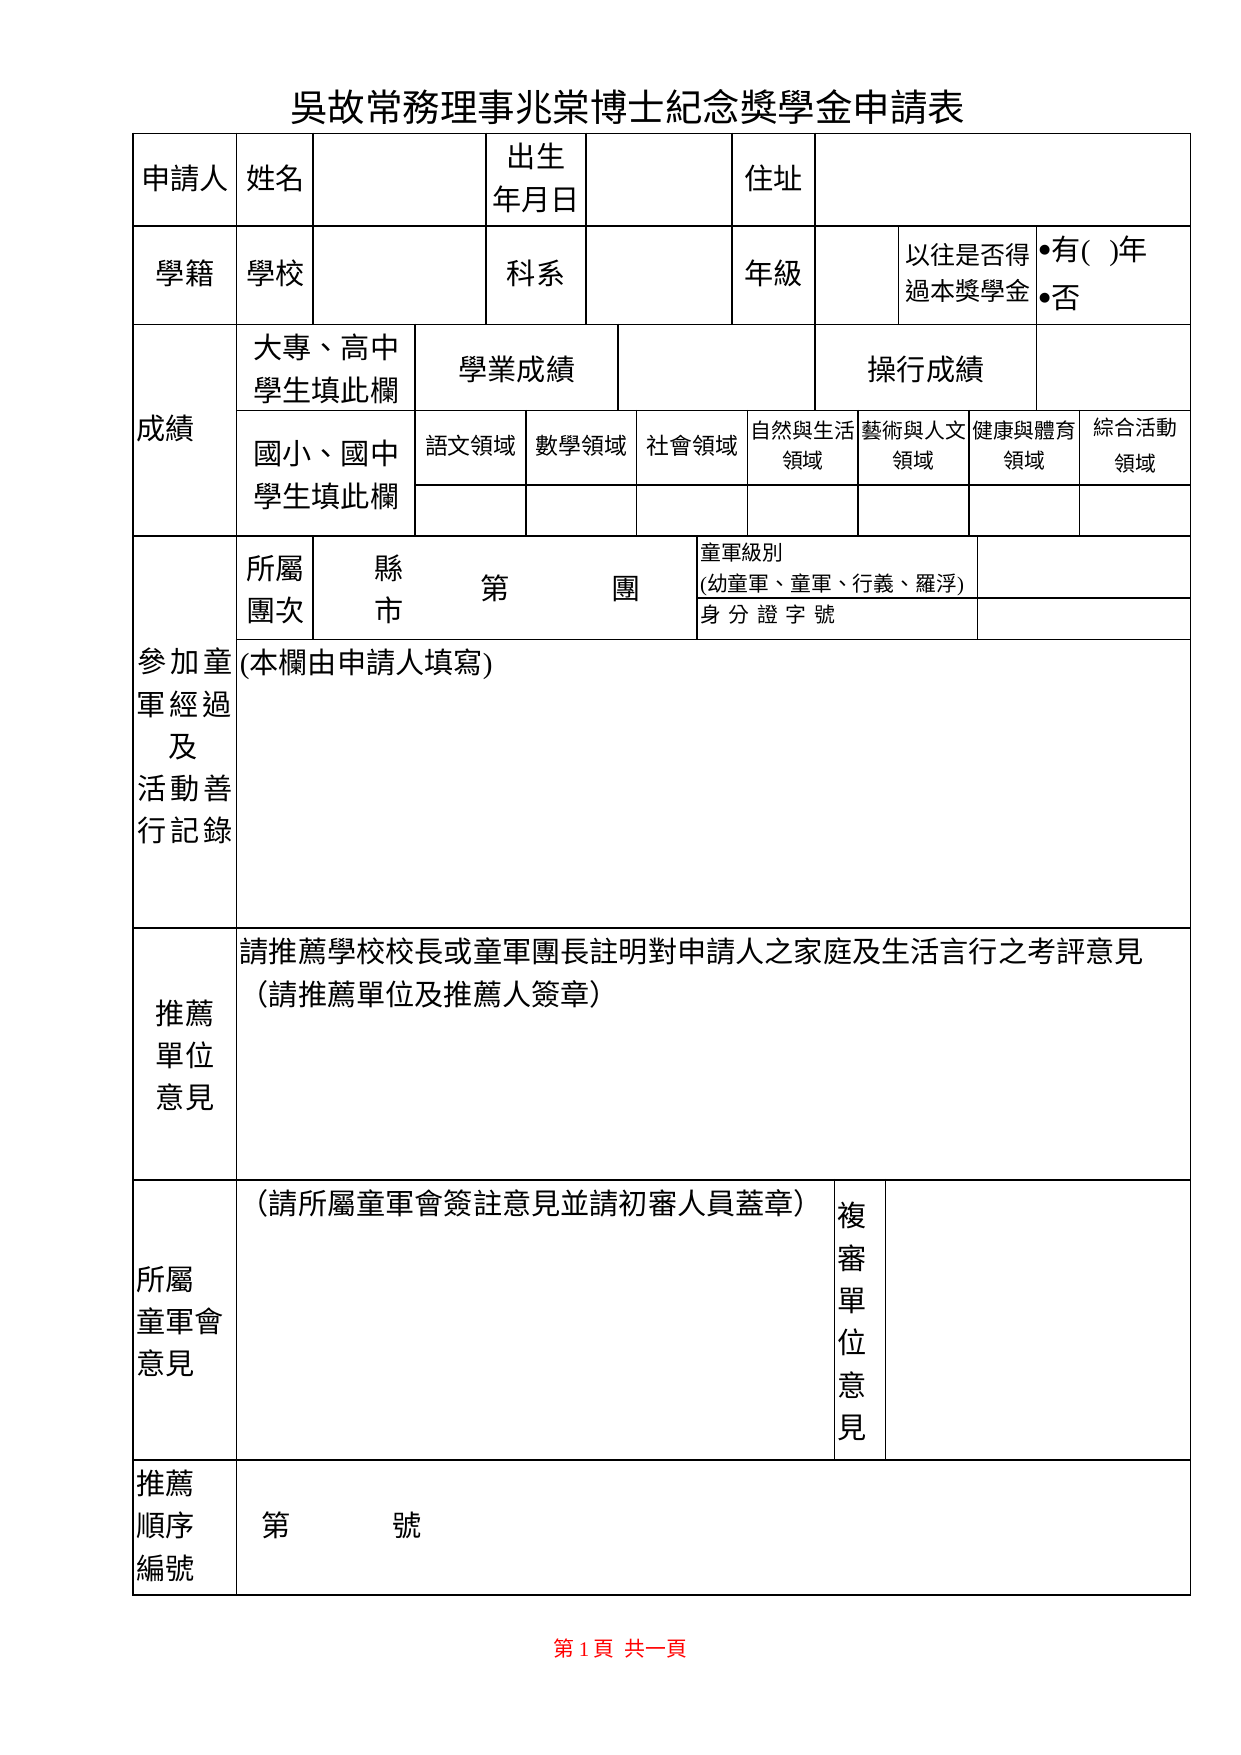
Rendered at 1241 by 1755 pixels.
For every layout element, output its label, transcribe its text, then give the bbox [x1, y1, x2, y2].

table_cell 學籍 [134, 227, 236, 323]
table_cell 童軍級別 (幼童軍、童軍、行義、羅浮) [698, 537, 977, 597]
table_cell 藝術與人文領域 [859, 411, 968, 484]
table_cell 所屬 童軍會 意見 [134, 1181, 236, 1459]
table_cell [970, 486, 1079, 535]
table_cell [619, 325, 814, 410]
table_header 住址 [733, 134, 814, 225]
table_cell [416, 486, 525, 535]
table_cell 健康與體育領域 [970, 411, 1079, 484]
table_cell [978, 599, 1190, 638]
table_cell 複審 單位 意見 [835, 1181, 885, 1459]
table_cell 綜合活動 領域 [1080, 411, 1190, 484]
table_cell [748, 486, 857, 535]
table_header [314, 134, 485, 225]
table_header 出生 年月日 [487, 134, 585, 225]
table_cell 第 號 [237, 1461, 1190, 1594]
table_cell [886, 1181, 1190, 1459]
table_cell 參加童軍經過 及 活動善行記錄 [134, 537, 236, 927]
table_cell 縣 市 [314, 537, 696, 638]
table_header 申請人 [134, 134, 236, 225]
table_cell 學校 [237, 227, 312, 323]
table_cell [859, 486, 968, 535]
table_cell 以往是否得過本獎學金 [899, 227, 1036, 323]
table_cell 學業成績 [416, 325, 617, 410]
table_cell 所屬團次 [237, 537, 312, 638]
table_cell 推薦 單位 意見 [134, 929, 236, 1179]
table_cell 成績 [134, 325, 236, 535]
table_cell 國小、國中學生填此欄 [237, 411, 414, 535]
table_cell 社會領域 [637, 411, 747, 484]
text 吳故常務理事兆棠博士紀念獎學金申請表 [133, 78, 1122, 132]
table_cell 語文領域 [416, 411, 525, 484]
table_cell 有( )年 否 [1037, 227, 1190, 323]
table_cell 科系 [487, 227, 585, 323]
table_cell [978, 537, 1190, 597]
table_cell [1080, 486, 1190, 535]
table_cell 大專、高中學生填此欄 [237, 325, 414, 410]
table_cell [816, 227, 898, 323]
table_cell 請推薦學校校長或童軍團長註明對申請人之家庭及生活言行之考評意見（請推薦單位及推薦人簽章） [237, 929, 1190, 1179]
table_cell 操行成績 [816, 325, 1036, 410]
table_header [587, 134, 731, 225]
table_cell 年級 [733, 227, 814, 323]
table_cell [587, 227, 731, 323]
table_cell [314, 227, 485, 323]
table_cell [637, 486, 747, 535]
table_header 姓名 [237, 134, 312, 225]
table_cell (本欄由申請人填寫) [237, 640, 1190, 927]
table_cell 推薦 順序 編號 [134, 1461, 236, 1594]
table_cell [527, 486, 636, 535]
table_cell （請所屬童軍會簽註意見並請初審人員蓋章） [237, 1181, 834, 1459]
table_cell [1037, 325, 1190, 410]
table_header [816, 134, 1190, 225]
table_cell 數學領域 [527, 411, 636, 484]
table_cell 自然與生活領域 [748, 411, 857, 484]
table_cell 身分證字號 [698, 599, 977, 638]
